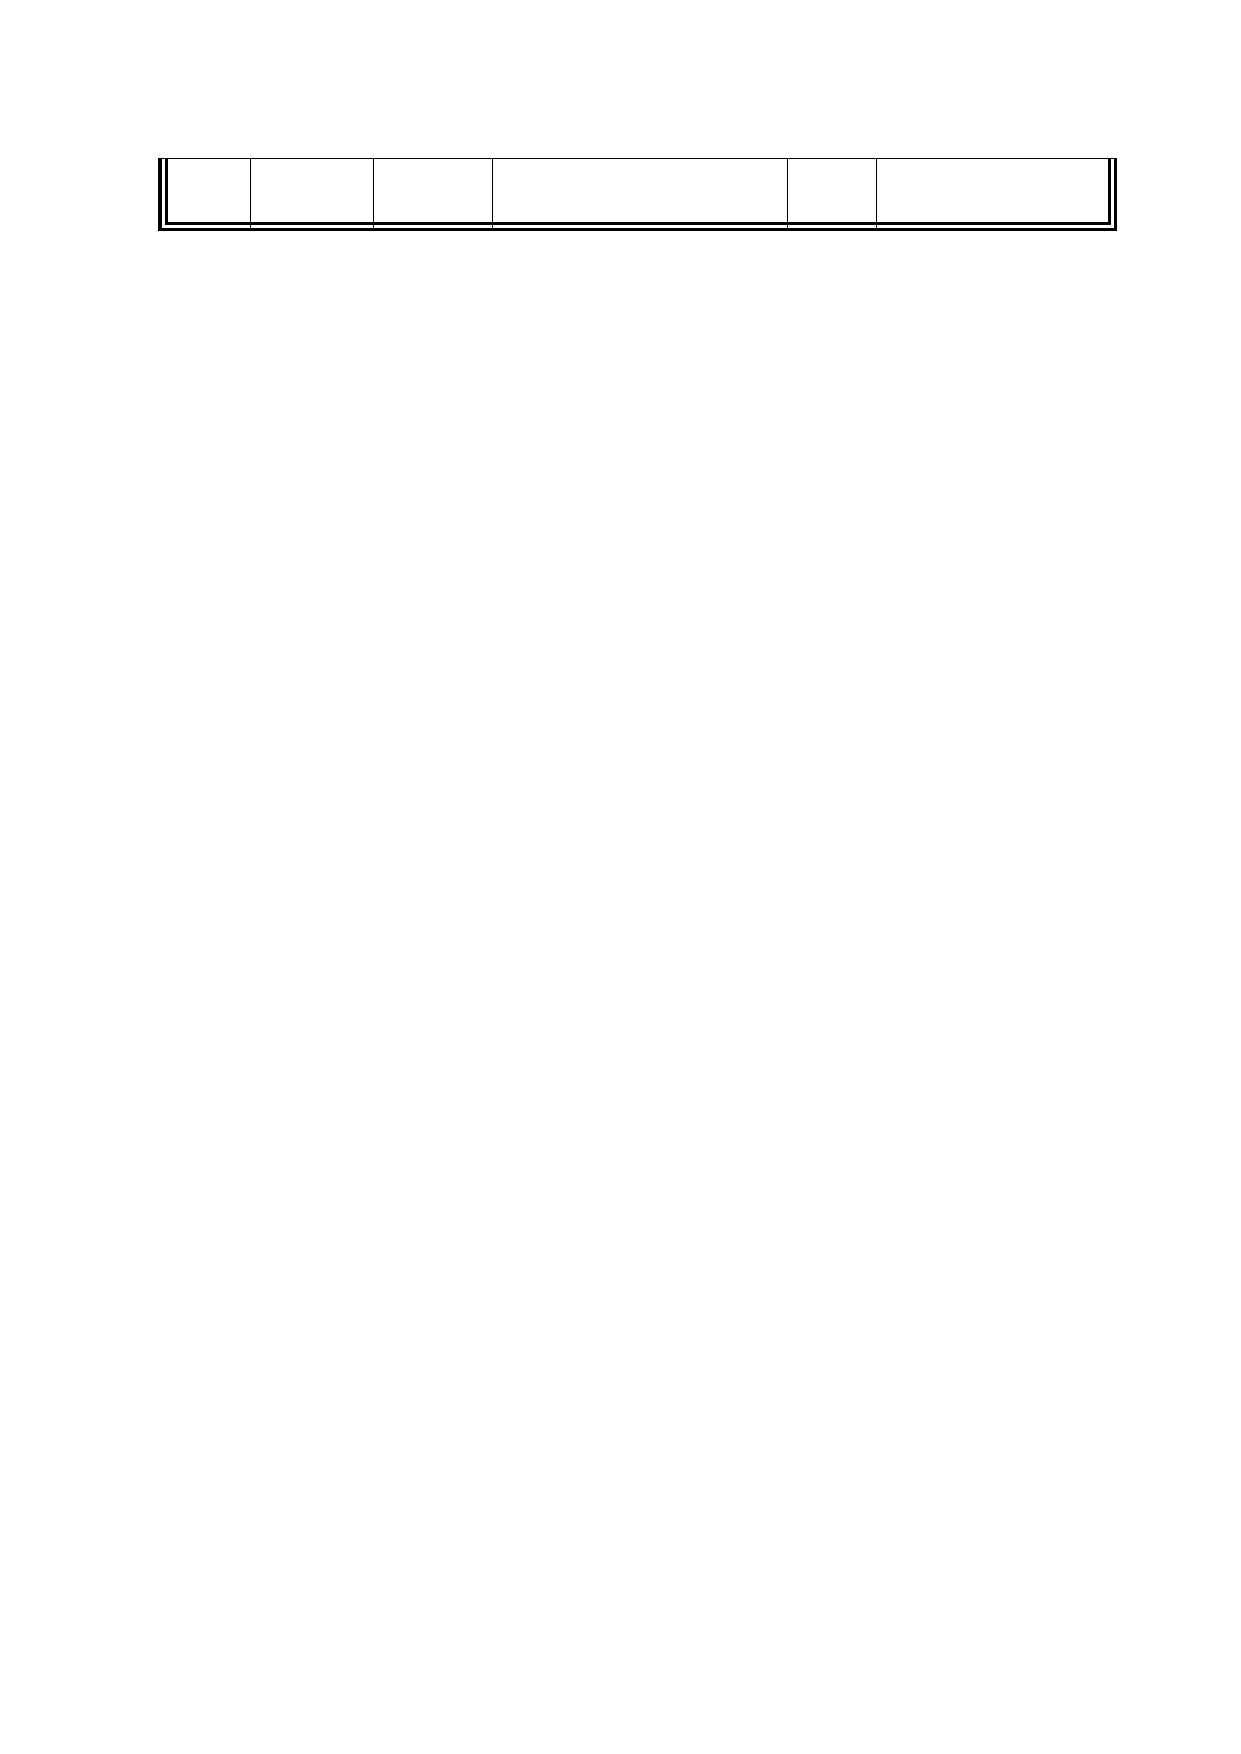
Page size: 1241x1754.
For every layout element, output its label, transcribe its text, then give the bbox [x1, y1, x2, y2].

table_cell 本場城鄉交流活動主題為民政與環境保育等相關業務進行交流，藉由雙方互動及討論，激盪出創新、多元的思維模式。 林園區公所詳盡介紹區政報告，並分享林園區獨家自製的防災日曆，可作為日後本區防災宣導之參考。 參觀林園區海洋濕地公園，欣賞獨特倒吊水母及豐富濕地生態，在生態保育上的努力值得本區學習。 本次林園區公所交流亦有報章媒體採訪，於交流後將本次活動見報，以達市政行銷之效。 [493, 159, 787, 222]
table_cell 3月31日(星期二) [251, 159, 373, 222]
table_cell 區長游竹萍、 課長楊永年、 課員陳維倫、 辦事員周震緯、 里幹事汪承偉、 里長陳永昌、 里長尹俊富、 里長李茂榮、 里長方聰杰、 里長萬宇恆、 里長吳秀好、 里長連圀堂、 里長劉耀平、 里長彭賴秀琴、 里長張雲娥、 里長黃俊龍、 里長蔡福來、 里長蔡桂清、 里長翁信利、 里長林正義、 里長洪福周、 里長賴惠貞、 里長宋祥輝、 里長吳明耀、 里長劉梅菊。 [877, 159, 1108, 222]
table_cell 高雄市林園區公所 [374, 159, 492, 222]
table_cell 第一 場次 [168, 159, 250, 222]
table_cell 25位 [788, 159, 876, 222]
